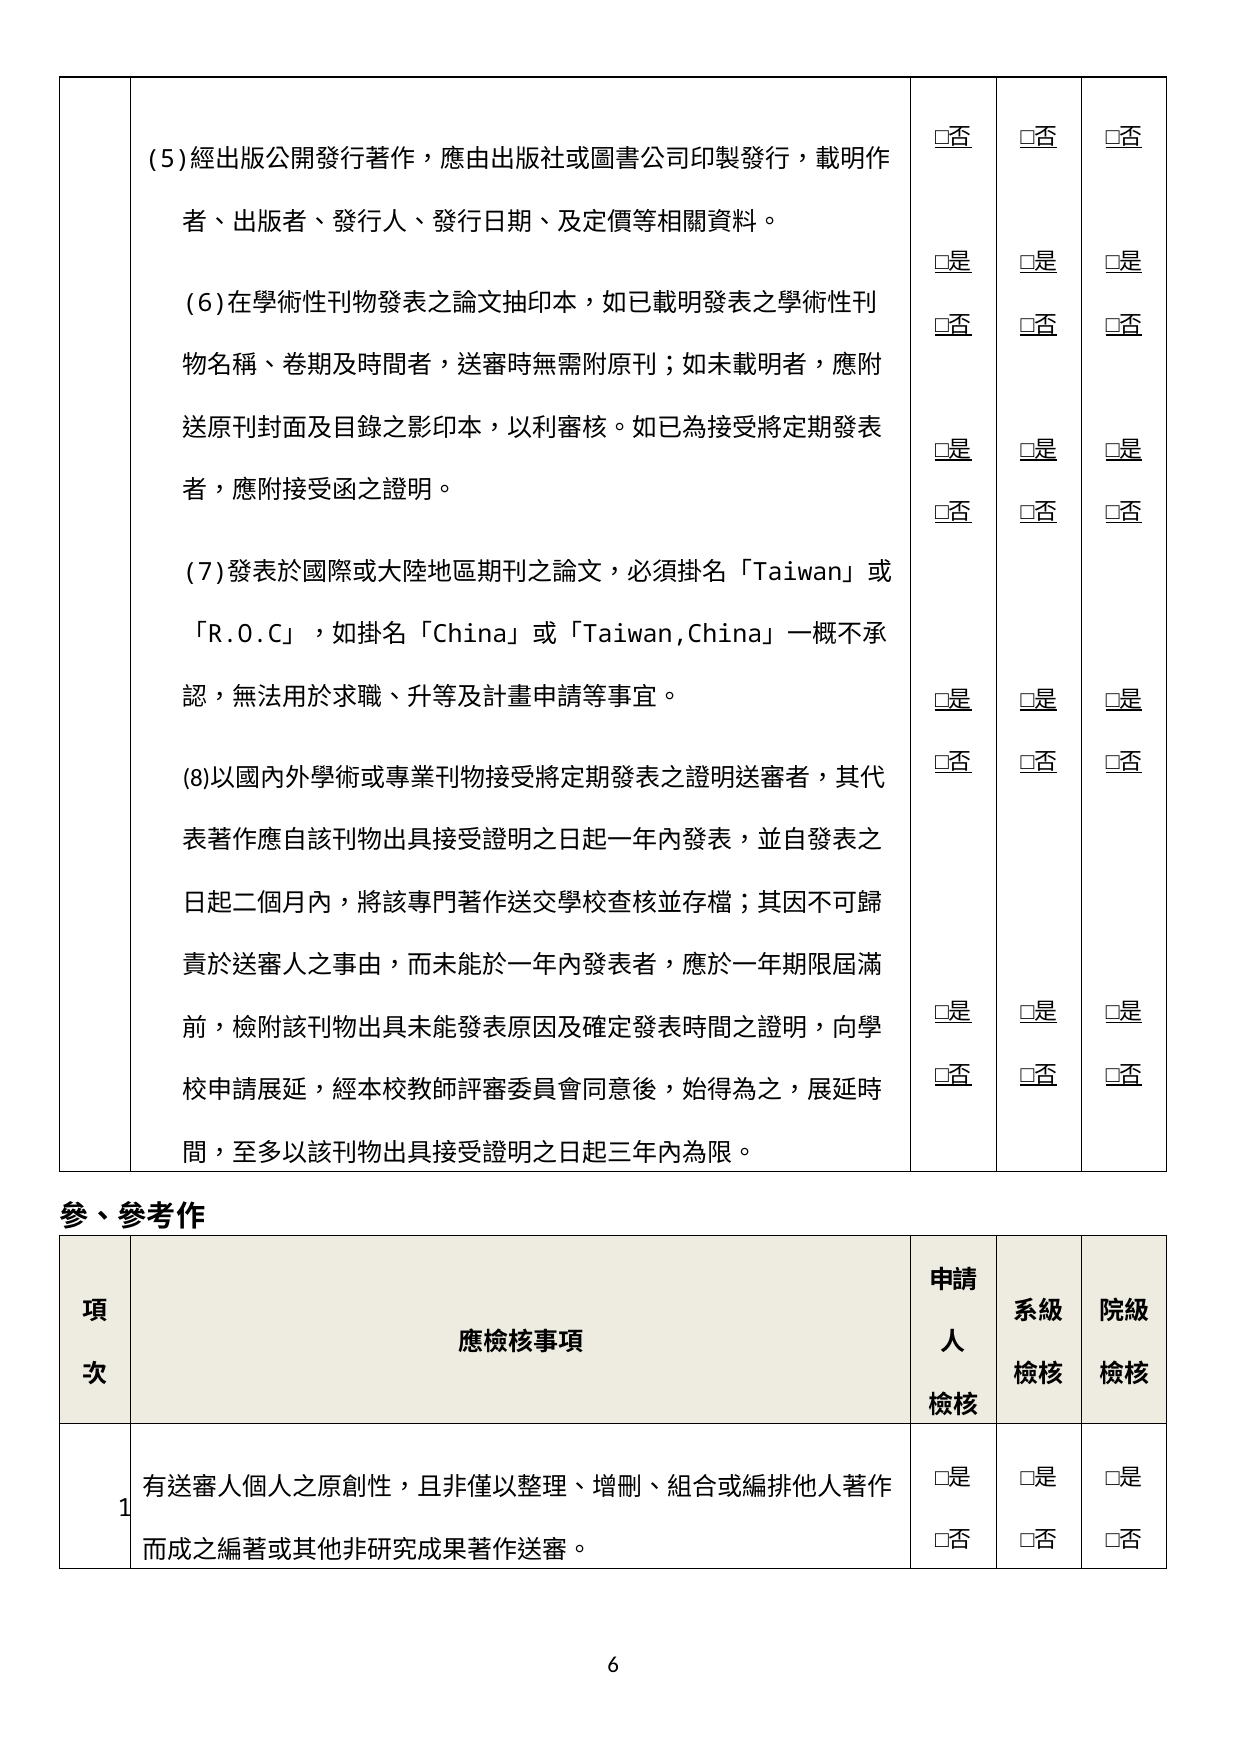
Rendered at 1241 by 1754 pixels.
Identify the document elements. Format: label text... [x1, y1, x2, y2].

table_cell 專門著作(不適用者，請於該項次打叉)： 為已出版公開發行或經出版社出具證明將出版公開發行之專書。 於國內外學術或專業刊物發表，或具正式審查程序，並得公開及利用之電子期刊，或經前開刊物，出具證明將定期發表。 在國內外具有正式審查程序研討會發表，且集結成冊出版公開發行、以光碟發行或於網路公開發行之著作。申請人應提供該論文之出版頁(含出版者、發行人、發行日期...等)證明，放於該篇論文首頁。 引用資料應註明出處，並附參考書目。 經出版公開發行著作，應由出版社或圖書公司印製發行，載明作者、出版者、發行人、發行日期、及定價等相關資料。 在學術性刊物發表之論文抽印本，如已載明發表之學術性刊物名稱、卷期及時間者，送審時無需附原刊；如未載明者，應附送原刊封面及目錄之影印本，以利審核。如已為接受將定期發表者，應附接受函之證明。 發表於國際或大陸地區期刊之論文，必須掛名「Taiwan」或「R.O.C」，如掛名「China」或「Taiwan,China」一概不承認，無法用於求職、升等及計畫申請等事宜。 以國內外學術或專業刊物接受將定期發表之證明送審者，其代表著作應自該刊物出具接受證明之日起一年內發表，並自發表之日起二個月內，將該專門著作送交學校查核並存檔；其因不可歸責於送審人之事由，而未能於一年內發表者，應於一年期限屆滿前，檢附該刊物出具未能發表原因及確定發表時間之證明，向學校申請展延，經本校教師評審委員會同意後，始得為之，展延時間，至多以該刊物出具接受證明之日起三年內為限。 [131, 78, 910, 1171]
table_cell □否 □是 □否 □是 □否 □是 □否 □是 □否 [1082, 78, 1166, 1171]
text 參、參考作 [59, 1172, 1167, 1235]
table_cell □否 □是 □否 □是 □否 □是 □否 □是 □否 [997, 78, 1081, 1171]
table_cell □是 □否 [997, 1424, 1081, 1568]
table_header 系級 檢核 [997, 1236, 1081, 1423]
table_header 院級 檢核 [1082, 1236, 1166, 1423]
table_cell □否 □是 □否 □是 □否 □是 □否 □是 □否 [911, 78, 996, 1171]
table_cell 有送審人個人之原創性，且非僅以整理、增刪、組合或編排他人著作而成之編著或其他非研究成果著作送審。 [131, 1424, 910, 1568]
table_header 項次 [60, 1236, 130, 1423]
table_cell [60, 78, 130, 1171]
table_header 申請人 檢核 [911, 1236, 996, 1423]
table_cell [60, 1424, 130, 1568]
table_cell □是 □否 [1082, 1424, 1166, 1568]
table_header 應檢核事項 [131, 1236, 910, 1423]
table_cell □是 □否 [911, 1424, 996, 1568]
